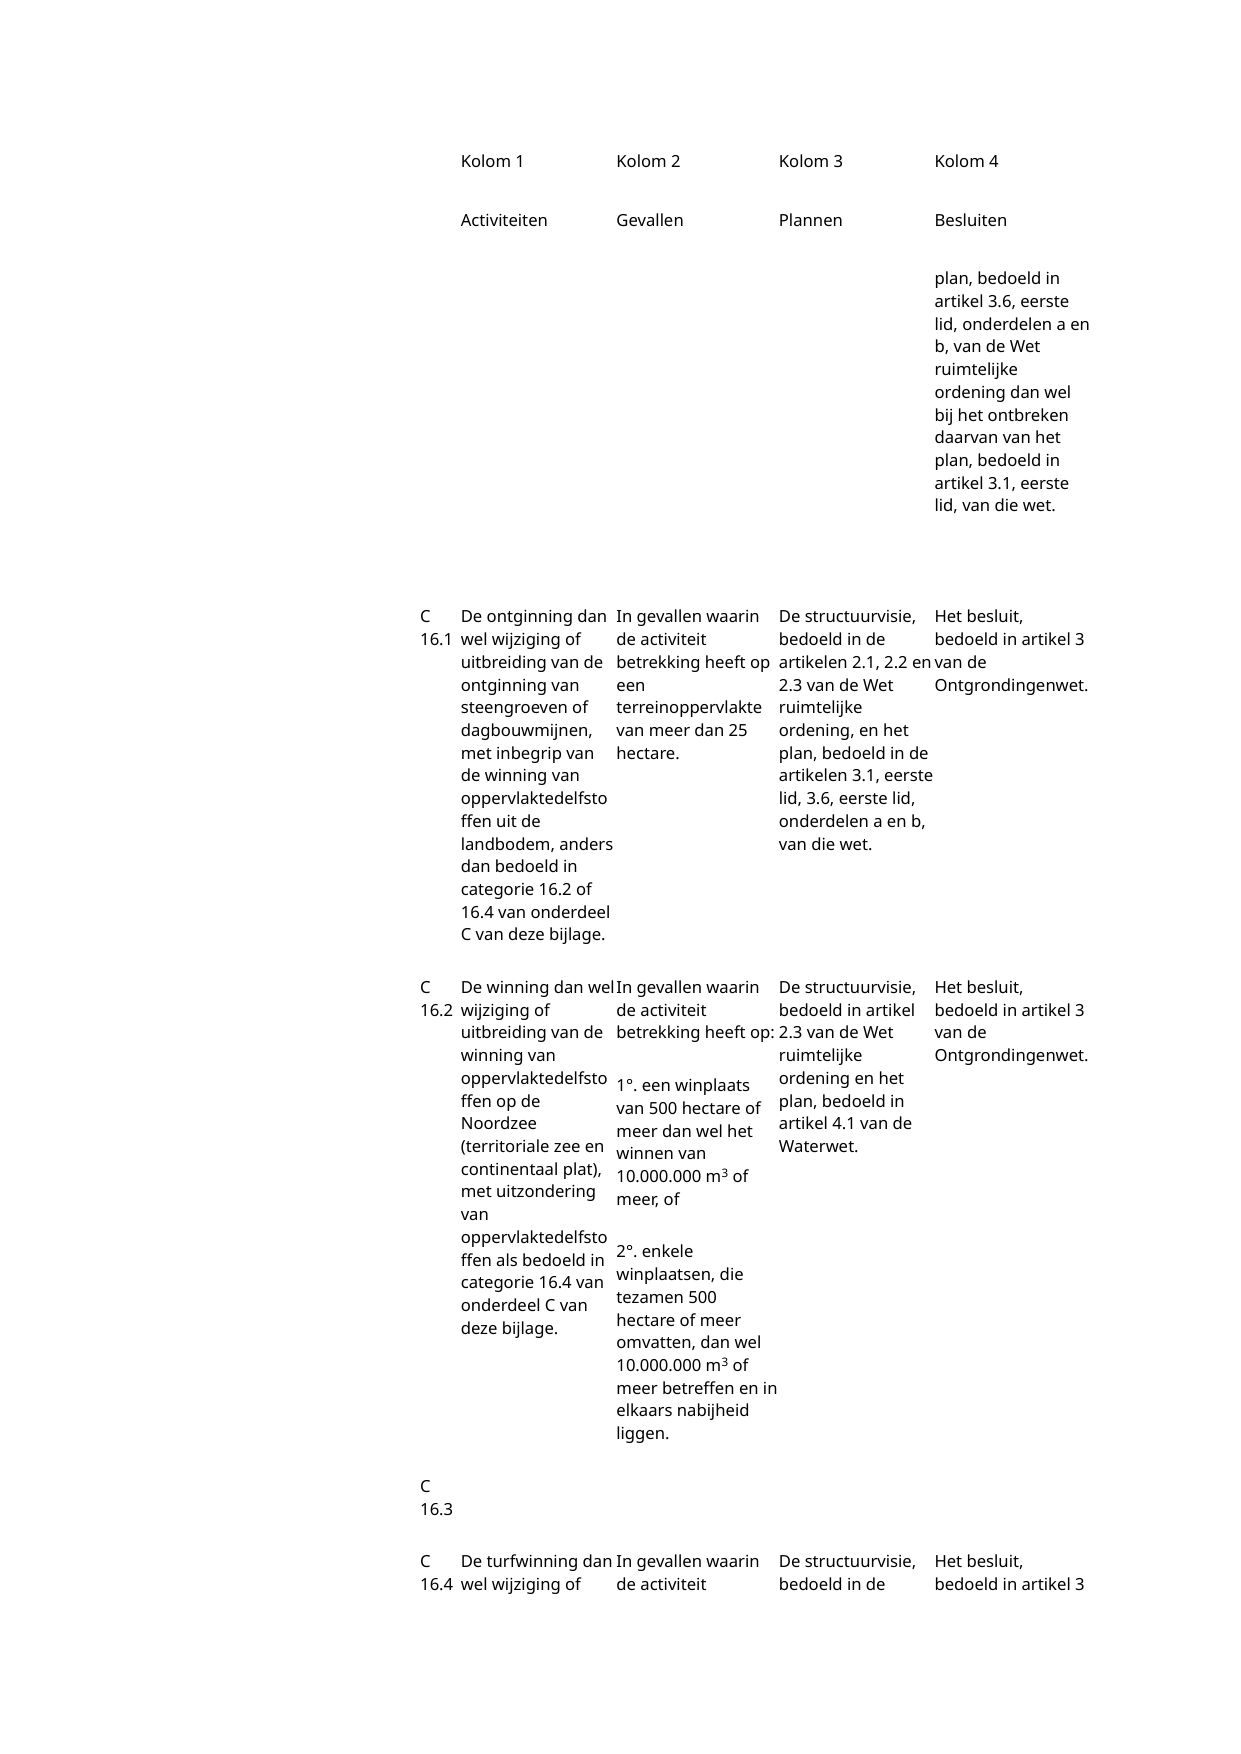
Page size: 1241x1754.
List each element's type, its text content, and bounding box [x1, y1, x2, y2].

table_cell De structuurvisie, bedoeld in de artikelen 2.1, 2.2 en 2.3 van de Wet ruimtelijke ordening, en het plan, bedoeld in de artikelen 3.1, eerste lid, 3.6, eerste lid, onderdelen a en b, van die wet. [779, 605, 934, 976]
table_cell plan, bedoeld in artikel 3.6, eerste lid, onderdelen a en b, van de Wet ruimtelijke ordening dan wel bij het ontbreken daarvan van het plan, bedoeld in artikel 3.1, eerste lid, van die wet. [934, 267, 1090, 547]
table_cell Het besluit, bedoeld in artikel 3 van de Ontgrondingenwet. [934, 976, 1090, 1474]
table_cell [420, 209, 461, 267]
table_cell [616, 267, 779, 547]
table_cell C 16.1 [420, 605, 461, 976]
table_cell [461, 547, 616, 605]
table_cell [420, 267, 461, 547]
table_header [420, 150, 461, 208]
table_cell Plannen [779, 209, 934, 267]
table_cell De turfwinning dan wel wijziging of [461, 1550, 616, 1595]
table_header Kolom 3 [779, 150, 934, 208]
table_cell De structuurvisie, bedoeld in de [779, 1550, 934, 1595]
table_cell Het besluit, bedoeld in artikel 3 van de Ontgrondingenwet. [934, 605, 1090, 976]
table_cell C 16.3 [420, 1475, 461, 1550]
table_cell [779, 267, 934, 547]
table_cell In gevallen waarin de activiteit [616, 1550, 779, 1595]
table_cell [420, 547, 461, 605]
table_cell Het besluit, bedoeld in artikel 3 [934, 1550, 1090, 1595]
table_cell [461, 267, 616, 547]
table_cell De ontginning dan wel wijziging of uitbreiding van de ontginning van steengroeven of dagbouwmijnen, met inbegrip van de winning van oppervlaktedelfstoffen uit de landbodem, anders dan bedoeld in categorie 16.2 of 16.4 van onderdeel C van deze bijlage. [461, 605, 616, 976]
table_cell [461, 1475, 616, 1550]
table_cell [616, 1475, 779, 1550]
table_cell Activiteiten [461, 209, 616, 267]
table_cell In gevallen waarin de activiteit betrekking heeft op een terreinoppervlakte van meer dan 25 hectare. [616, 605, 779, 976]
table_header Kolom 1 [461, 150, 616, 208]
table_cell [779, 1475, 934, 1550]
table_cell [934, 1475, 1090, 1550]
table_cell C 16.2 [420, 976, 461, 1474]
table_cell De structuurvisie, bedoeld in artikel 2.3 van de Wet ruimtelijke ordening en het plan, bedoeld in artikel 4.1 van de Waterwet. [779, 976, 934, 1474]
table_cell De winning dan wel wijziging of uitbreiding van de winning van oppervlaktedelfstoffen op de Noordzee (territoriale zee en continentaal plat), met uitzondering van oppervlaktedelfstoffen als bedoeld in categorie 16.4 van onderdeel C van deze bijlage. [461, 976, 616, 1474]
table_header Kolom 2 [616, 150, 779, 208]
table_cell C 16.4 [420, 1550, 461, 1595]
table_cell Gevallen [616, 209, 779, 267]
table_cell [616, 547, 779, 605]
table_cell [934, 547, 1090, 605]
table_cell In gevallen waarin de activiteit betrekking heeft op: 1°. een winplaats van 500 hectare of meer dan wel het winnen van 10.000.000 m3 of meer, of 2°. enkele winplaatsen, die tezamen 500 hectare of meer omvatten, dan wel 10.000.000 m3 of meer betreffen en in elkaars nabijheid liggen. [616, 976, 779, 1474]
table_cell [779, 547, 934, 605]
table_cell Besluiten [934, 209, 1090, 267]
table_header Kolom 4 [934, 150, 1090, 208]
